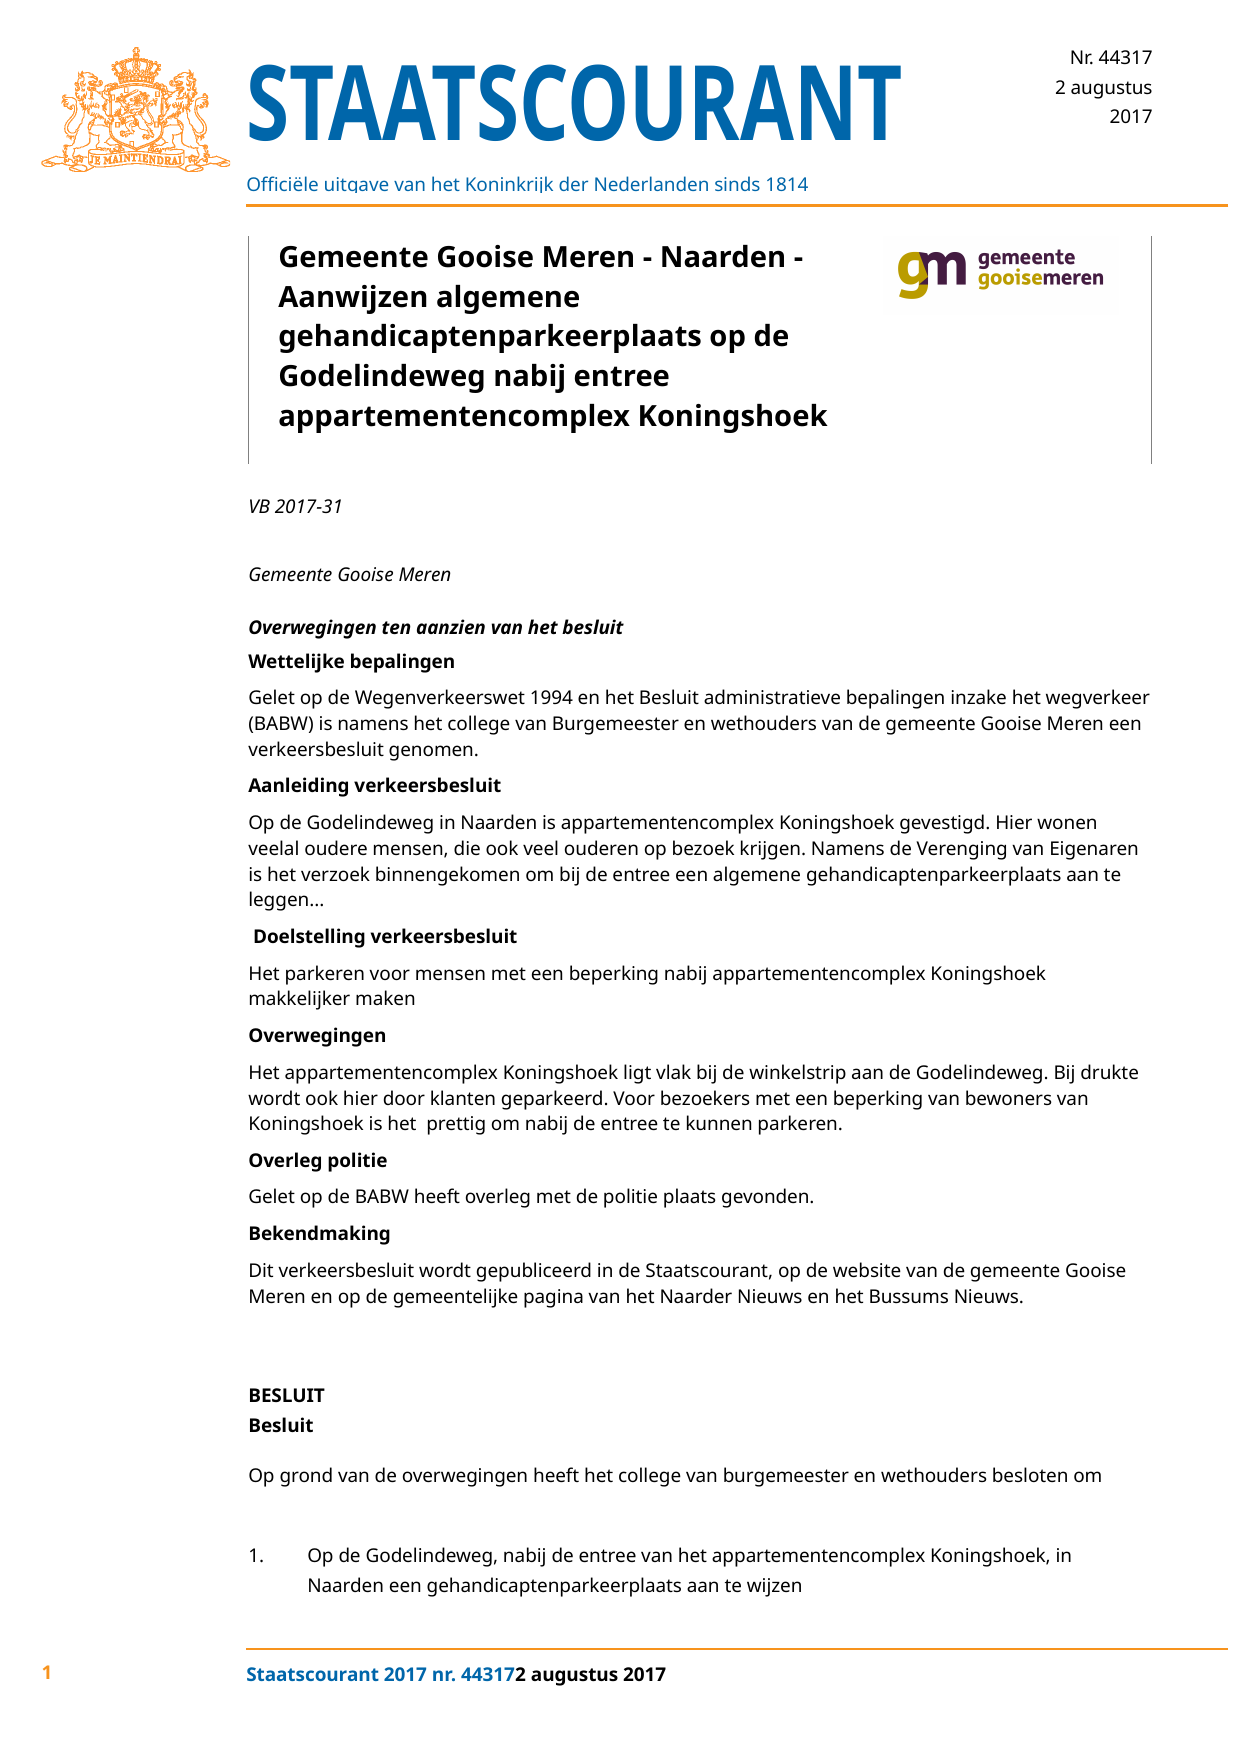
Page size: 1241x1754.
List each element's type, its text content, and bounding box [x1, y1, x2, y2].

table_header Gemeente Gooise Meren - Naarden - Aanwijzen algemene gehandicaptenparkeerplaats op de Godelindeweg nabij entree appartementencomplex Koningshoek [249, 236, 850, 464]
text Overwegingen [248, 1022, 1152, 1048]
text Op grond van de overwegingen heeft het college van burgemeester en wethouders besloten om [248, 1462, 1152, 1488]
text Wettelijke bepalingen [248, 648, 1152, 674]
text Gelet op de Wegenverkeerswet 1994 en het Besluit administratieve bepalingen inzake het wegverkeer (BABW) is namens het college van Burgemeester en wethouders van de gemeente Gooise Meren een verkeersbesluit genomen. [248, 684, 1152, 762]
text Bekendmaking [248, 1220, 1152, 1246]
text VB 2017-31 [248, 493, 1152, 519]
text Het appartementencomplex Koningshoek ligt vlak bij de winkelstrip aan de Godelindeweg. Bij drukte wordt ook hier door klanten geparkeerd. Voor bezoekers met een beperking van bewoners van Koningshoek is het prettig om nabij de entree te kunnen parkeren. [248, 1059, 1152, 1136]
picture [882, 236, 1119, 315]
text BESLUIT [248, 1382, 1152, 1408]
table_header [850, 236, 1151, 464]
text Dit verkeersbesluit wordt gepubliceerd in de Staatscourant, op de website van de gemeente Gooise Meren en op de gemeentelijke pagina van het Naarder Nieuws en het Bussums Nieuws. [248, 1257, 1152, 1308]
text Aanleiding verkeersbesluit [248, 773, 1152, 798]
text Het parkeren voor mensen met een beperking nabij appartementencomplex Koningshoek makkelijker maken [248, 960, 1152, 1011]
text Overwegingen ten aanzien van het besluit [248, 614, 1152, 639]
text Overleg politie [248, 1147, 1152, 1173]
text Besluit [248, 1412, 1152, 1437]
text Doelstelling verkeersbesluit [248, 923, 1152, 949]
list Op de Godelindeweg, nabij de entree van het appartementencomplex Koningshoek, in Naarden een gehandicaptenparkeerplaats aan te wijzen [248, 1542, 1152, 1597]
text Op de Godelindeweg in Naarden is appartementencomplex Koningshoek gevestigd. Hier wonen veelal oudere mensen, die ook veel ouderen op bezoek krijgen. Namens de Verenging van Eigenaren is het verzoek binnengekomen om bij de entree een algemene gehandicaptenparkeerplaats aan te leggen... [248, 809, 1152, 912]
picture [41, 47, 231, 172]
text Gelet op de BABW heeft overleg met de politie plaats gevonden. [248, 1184, 1152, 1209]
text Gemeente Gooise Meren [248, 561, 1152, 587]
